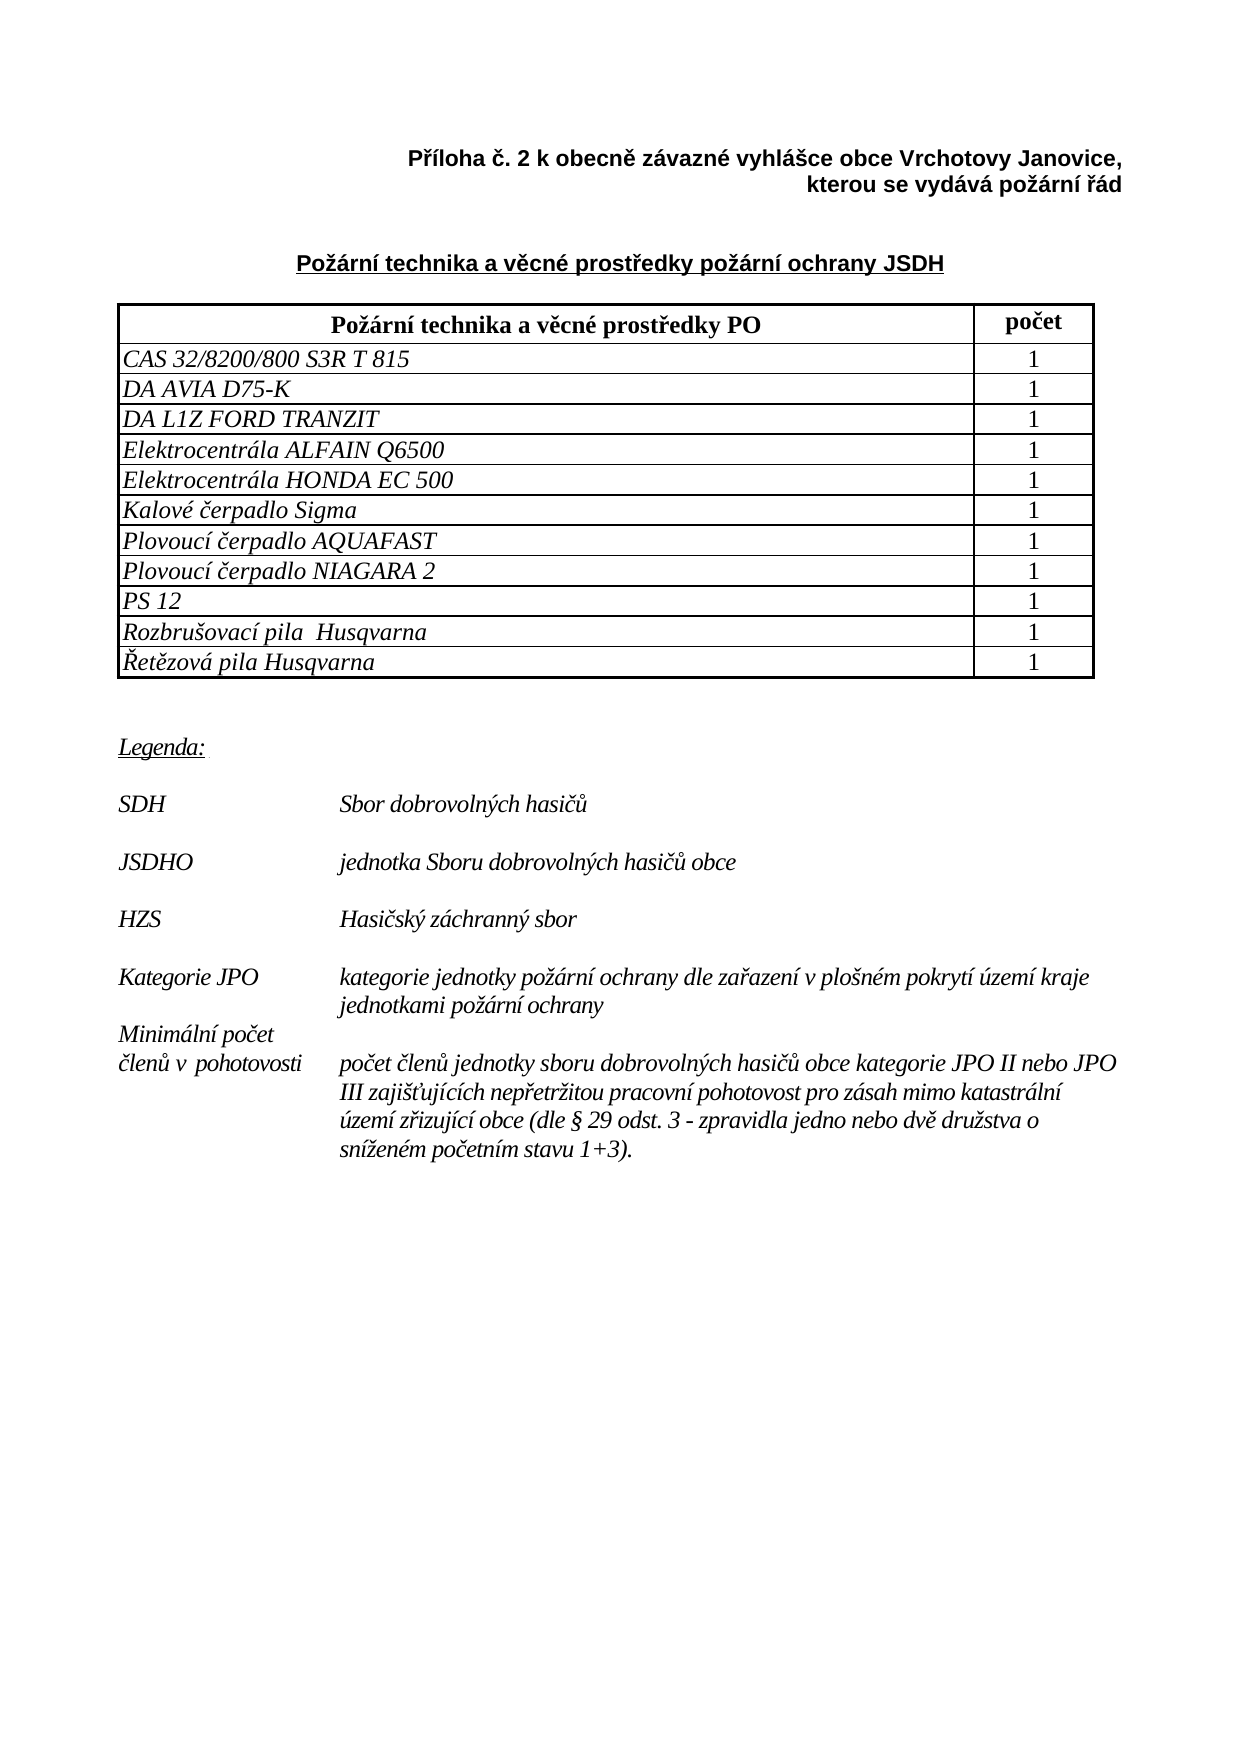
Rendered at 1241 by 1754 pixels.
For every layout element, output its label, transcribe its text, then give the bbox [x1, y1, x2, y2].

table_cell Plovoucí čerpadlo AQUAFAST [120, 526, 973, 554]
table_cell DA L1Z FORD TRANZIT [120, 405, 973, 433]
table_cell Elektrocentrála HONDA EC 500 [120, 465, 973, 494]
table_cell Kalové čerpadlo Sigma [120, 496, 973, 524]
text Požární technika a věcné prostředky požární ochrany JSDH [118, 250, 1122, 276]
table_cell 1 [975, 617, 1092, 646]
text Kategorie JPO kategorie jednotky požární ochrany dle zařazení v plošném pokrytí území kraje jednotkami požární ochrany [118, 962, 1122, 1019]
table_cell 1 [975, 405, 1092, 433]
table_cell 1 [975, 374, 1092, 403]
table_cell Plovoucí čerpadlo NIAGARA 2 [120, 556, 973, 585]
table_cell Řetězová pila Husqvarna [120, 647, 973, 676]
table_header počet [975, 306, 1092, 342]
table_header Požární technika a věcné prostředky PO [120, 306, 973, 342]
text HZS Hasičský záchranný sbor [118, 904, 1122, 933]
table_cell 1 [975, 344, 1092, 373]
table_cell Rozbrušovací pila Husqvarna [120, 617, 973, 646]
table_cell PS 12 [120, 587, 973, 615]
text členů v pohotovosti počet členů jednotky sboru dobrovolných hasičů obce kategorie JPO II nebo JPO III zajišťujících nepřetržitou pracovní pohotovost pro zásah mimo katastrální území zřizující obce (dle § 29 odst. 3 - zpravidla jedno nebo dvě družstva o sníženém početním stavu 1+3). [118, 1048, 1122, 1163]
table_cell 1 [975, 435, 1092, 464]
table_cell Elektrocentrála ALFAIN Q6500 [120, 435, 973, 464]
text kterou se vydává požární řád [118, 171, 1122, 197]
table_cell 1 [975, 556, 1092, 585]
table_cell 1 [975, 647, 1092, 676]
text Minimální počet [118, 1019, 1122, 1048]
text Legenda: [118, 732, 1122, 760]
table_cell 1 [975, 526, 1092, 554]
table_cell DA AVIA D75-K [120, 374, 973, 403]
table_cell 1 [975, 465, 1092, 494]
table_cell 1 [975, 496, 1092, 524]
text JSDHO jednotka Sboru dobrovolných hasičů obce [118, 847, 1122, 875]
text Příloha č. 2 k obecně závazné vyhlášce obce Vrchotovy Janovice, [118, 144, 1122, 171]
text SDH Sbor dobrovolných hasičů [118, 789, 1122, 818]
table_cell CAS 32/8200/800 S3R T 815 [120, 344, 973, 373]
table_cell 1 [975, 587, 1092, 615]
